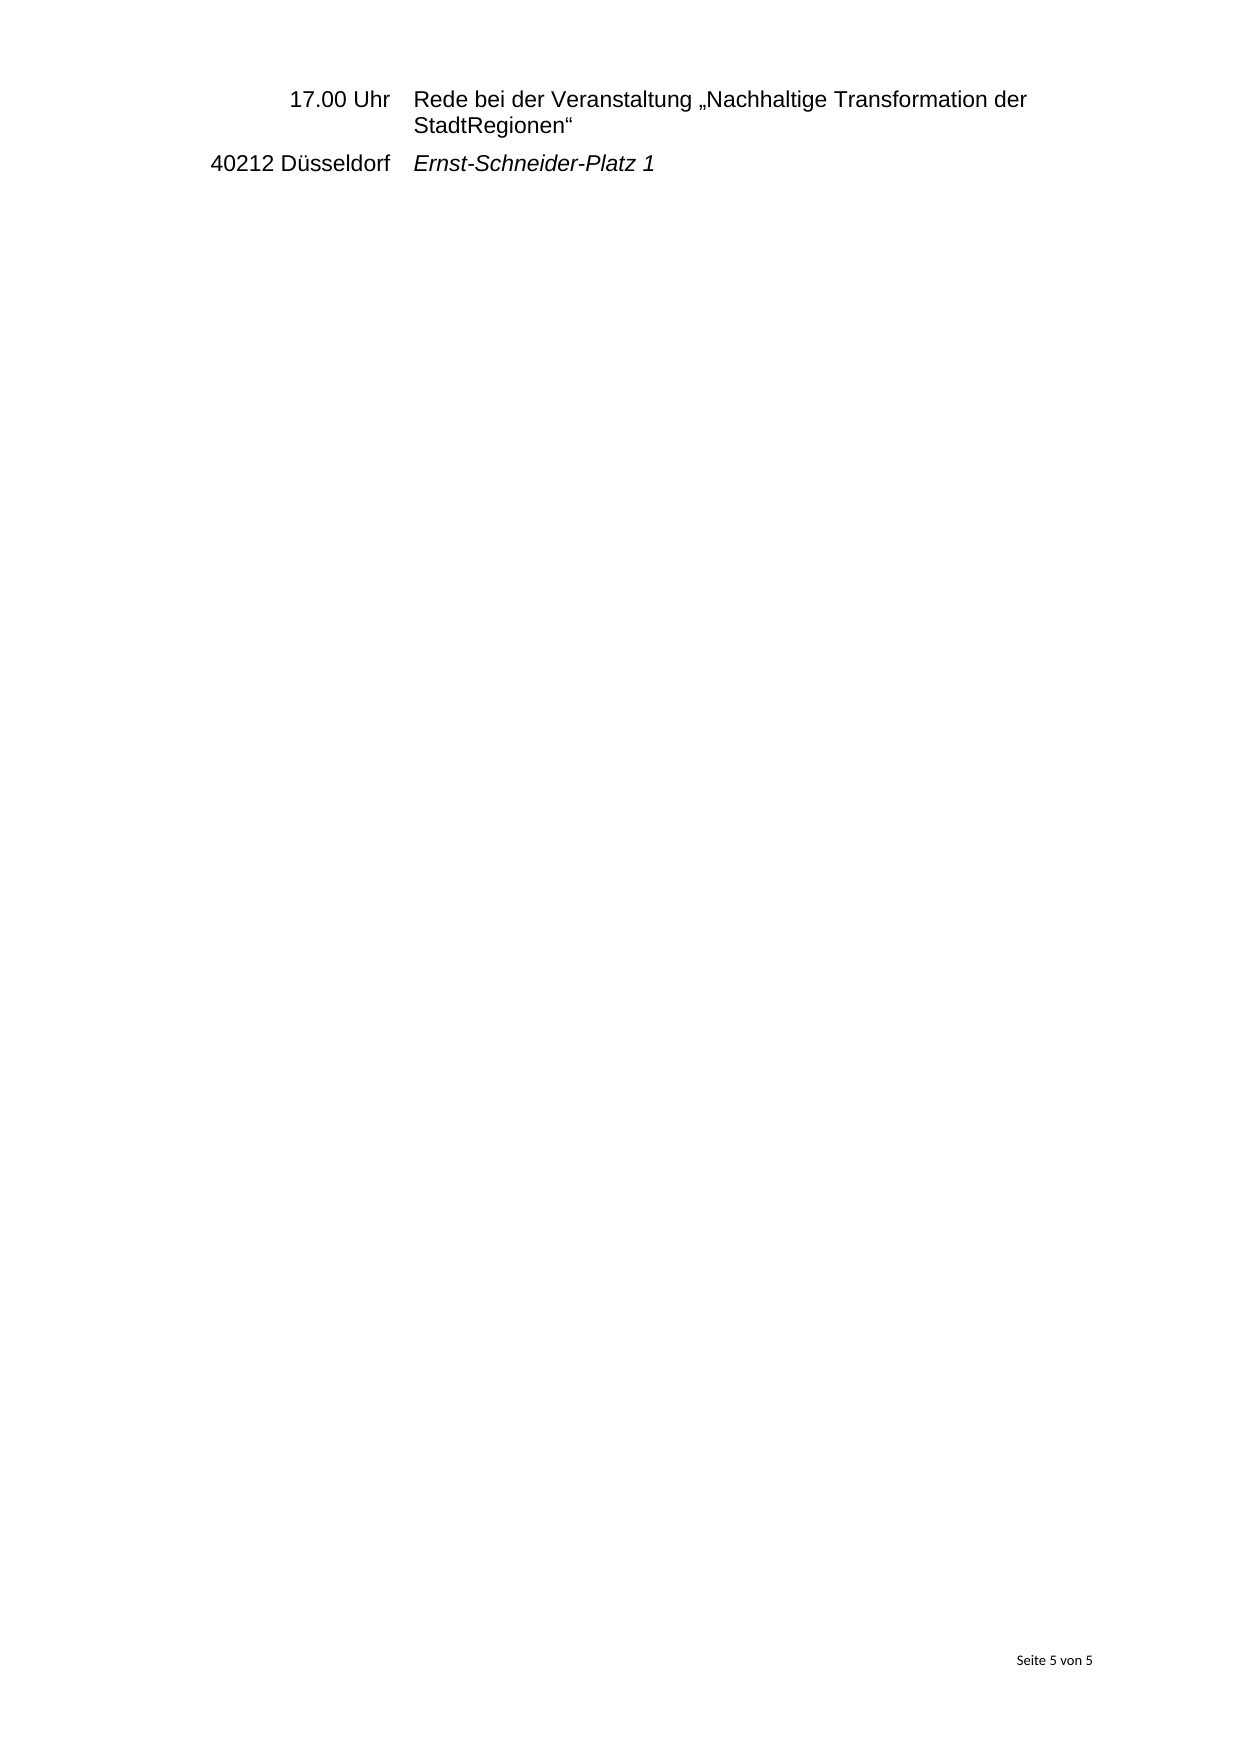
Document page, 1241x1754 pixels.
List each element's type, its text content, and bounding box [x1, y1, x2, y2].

table_cell Ernst-Schneider-Platz 1 [402, 138, 1104, 176]
table_cell 17.00 Uhr [159, 74, 402, 138]
table_cell 40212 Düsseldorf [159, 138, 402, 176]
table_cell Rede bei der Veranstaltung „Nachhaltige Transformation der StadtRegionen“ [402, 74, 1104, 138]
